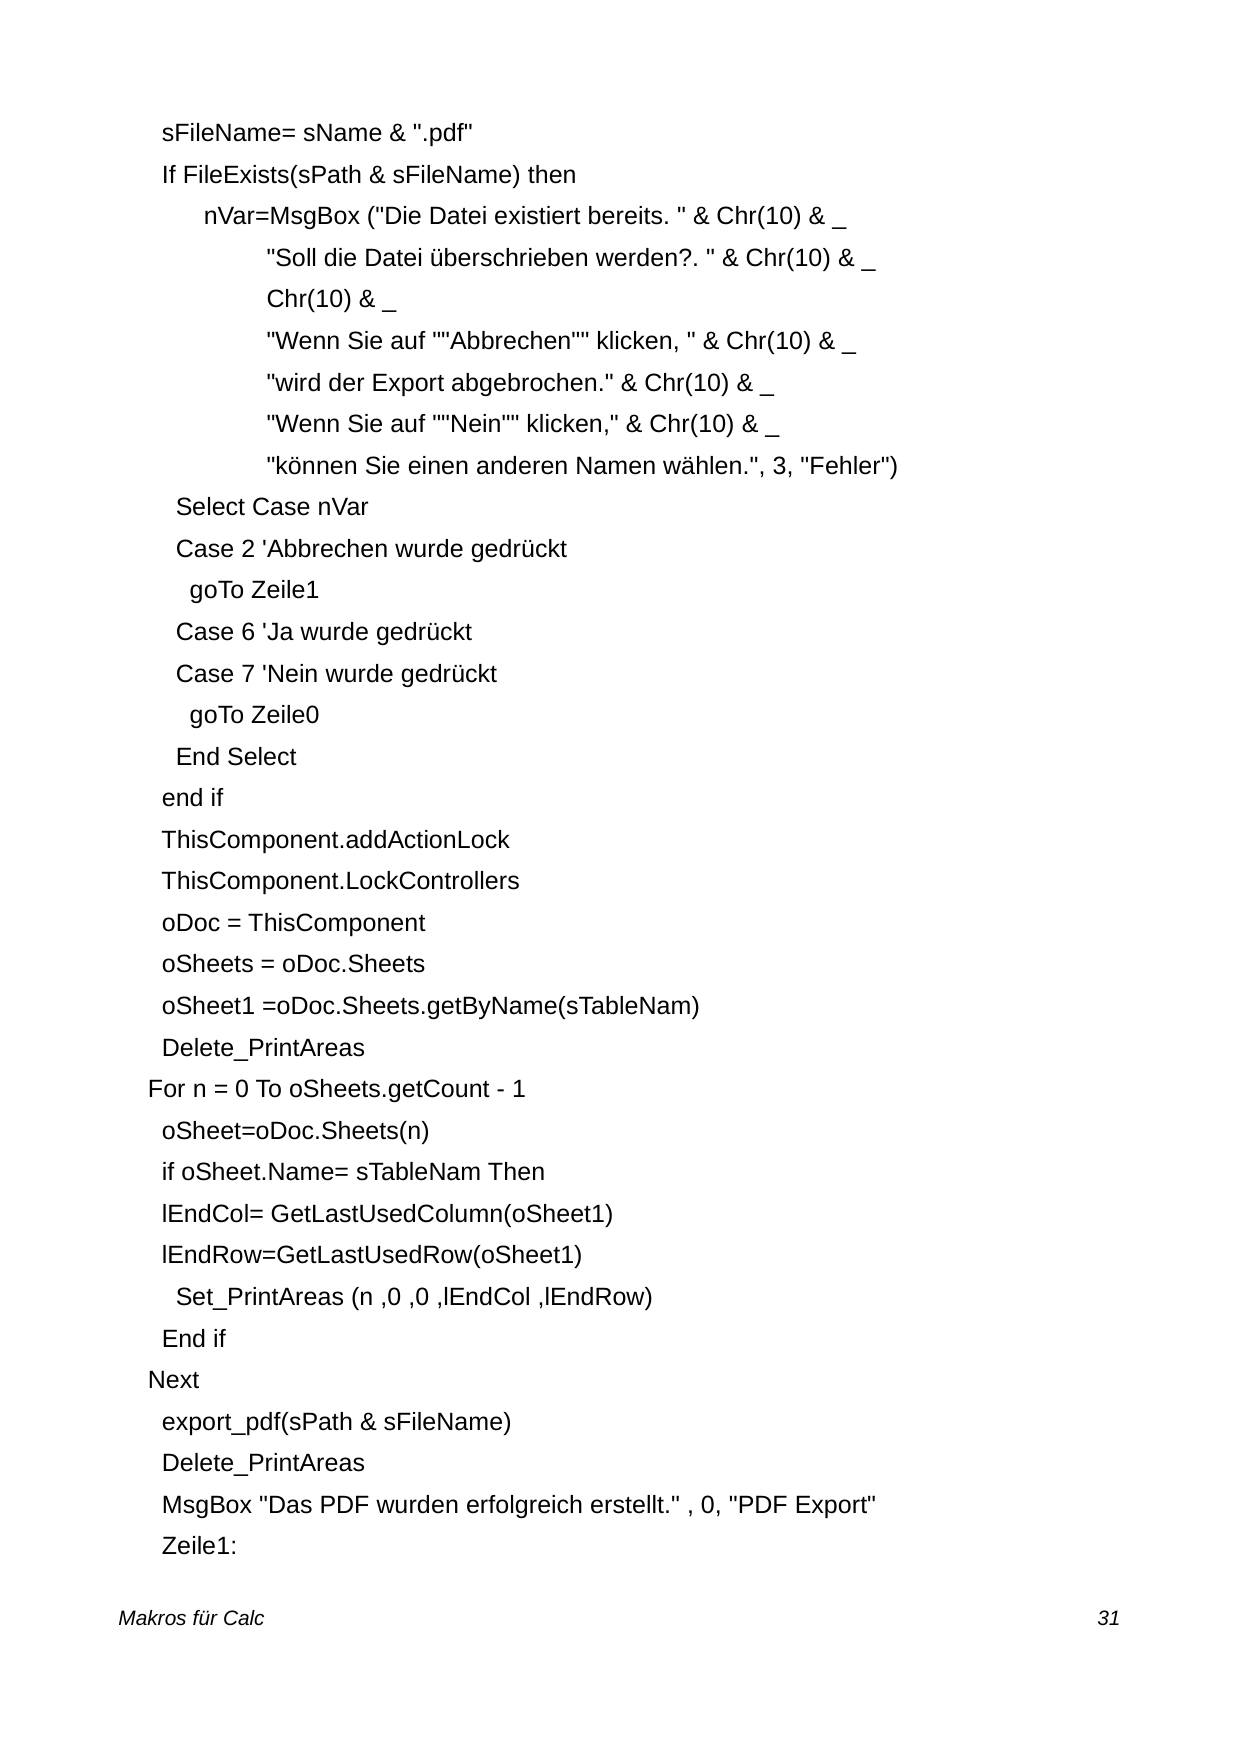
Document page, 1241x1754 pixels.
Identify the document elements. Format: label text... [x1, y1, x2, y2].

text sFileName= sName & ".pdf" [148, 118, 1122, 147]
text Next [148, 1365, 1122, 1394]
text "Wenn Sie auf ""Abbrechen"" klicken, " & Chr(10) & _ [148, 326, 1122, 355]
text Chr(10) & _ [148, 284, 1122, 313]
text ThisComponent.LockControllers [148, 866, 1122, 895]
text goTo Zeile1 [148, 575, 1122, 604]
text ThisComponent.addActionLock [148, 825, 1122, 854]
text oSheet=oDoc.Sheets(n) [148, 1116, 1122, 1145]
text goTo Zeile0 [148, 700, 1122, 729]
text For n = 0 To oSheets.getCount - 1 [148, 1074, 1122, 1103]
text lEndRow=GetLastUsedRow(oSheet1) [148, 1240, 1122, 1269]
text Case 6 'Ja wurde gedrückt [148, 617, 1122, 646]
text "Wenn Sie auf ""Nein"" klicken," & Chr(10) & _ [148, 409, 1122, 438]
text "können Sie einen anderen Namen wählen.", 3, "Fehler") [148, 451, 1122, 480]
text nVar=MsgBox ("Die Datei existiert bereits. " & Chr(10) & _ [148, 201, 1122, 230]
text "Soll die Datei überschrieben werden?. " & Chr(10) & _ [148, 243, 1122, 272]
text Case 7 'Nein wurde gedrückt [148, 658, 1122, 687]
text oSheet1 =oDoc.Sheets.getByName(sTableNam) [148, 991, 1122, 1020]
text MsgBox "Das PDF wurden erfolgreich erstellt." , 0, "PDF Export" [148, 1490, 1122, 1519]
text Zeile1: [148, 1531, 1122, 1560]
text "wird der Export abgebrochen." & Chr(10) & _ [148, 367, 1122, 397]
text Select Case nVar [148, 492, 1122, 521]
text lEndCol= GetLastUsedColumn(oSheet1) [148, 1199, 1122, 1228]
text end if [148, 783, 1122, 812]
text if oSheet.Name= sTableNam Then [148, 1157, 1122, 1186]
text End if [148, 1323, 1122, 1352]
text oDoc = ThisComponent [148, 908, 1122, 937]
text Delete_PrintAreas [148, 1448, 1122, 1477]
text oSheets = oDoc.Sheets [148, 949, 1122, 978]
text Delete_PrintAreas [148, 1032, 1122, 1062]
text Set_PrintAreas (n ,0 ,0 ,lEndCol ,lEndRow) [148, 1282, 1122, 1311]
text Case 2 'Abbrechen wurde gedrückt [148, 534, 1122, 563]
text End Select [148, 742, 1122, 771]
text If FileExists(sPath & sFileName) then [148, 160, 1122, 189]
text export_pdf(sPath & sFileName) [148, 1407, 1122, 1436]
